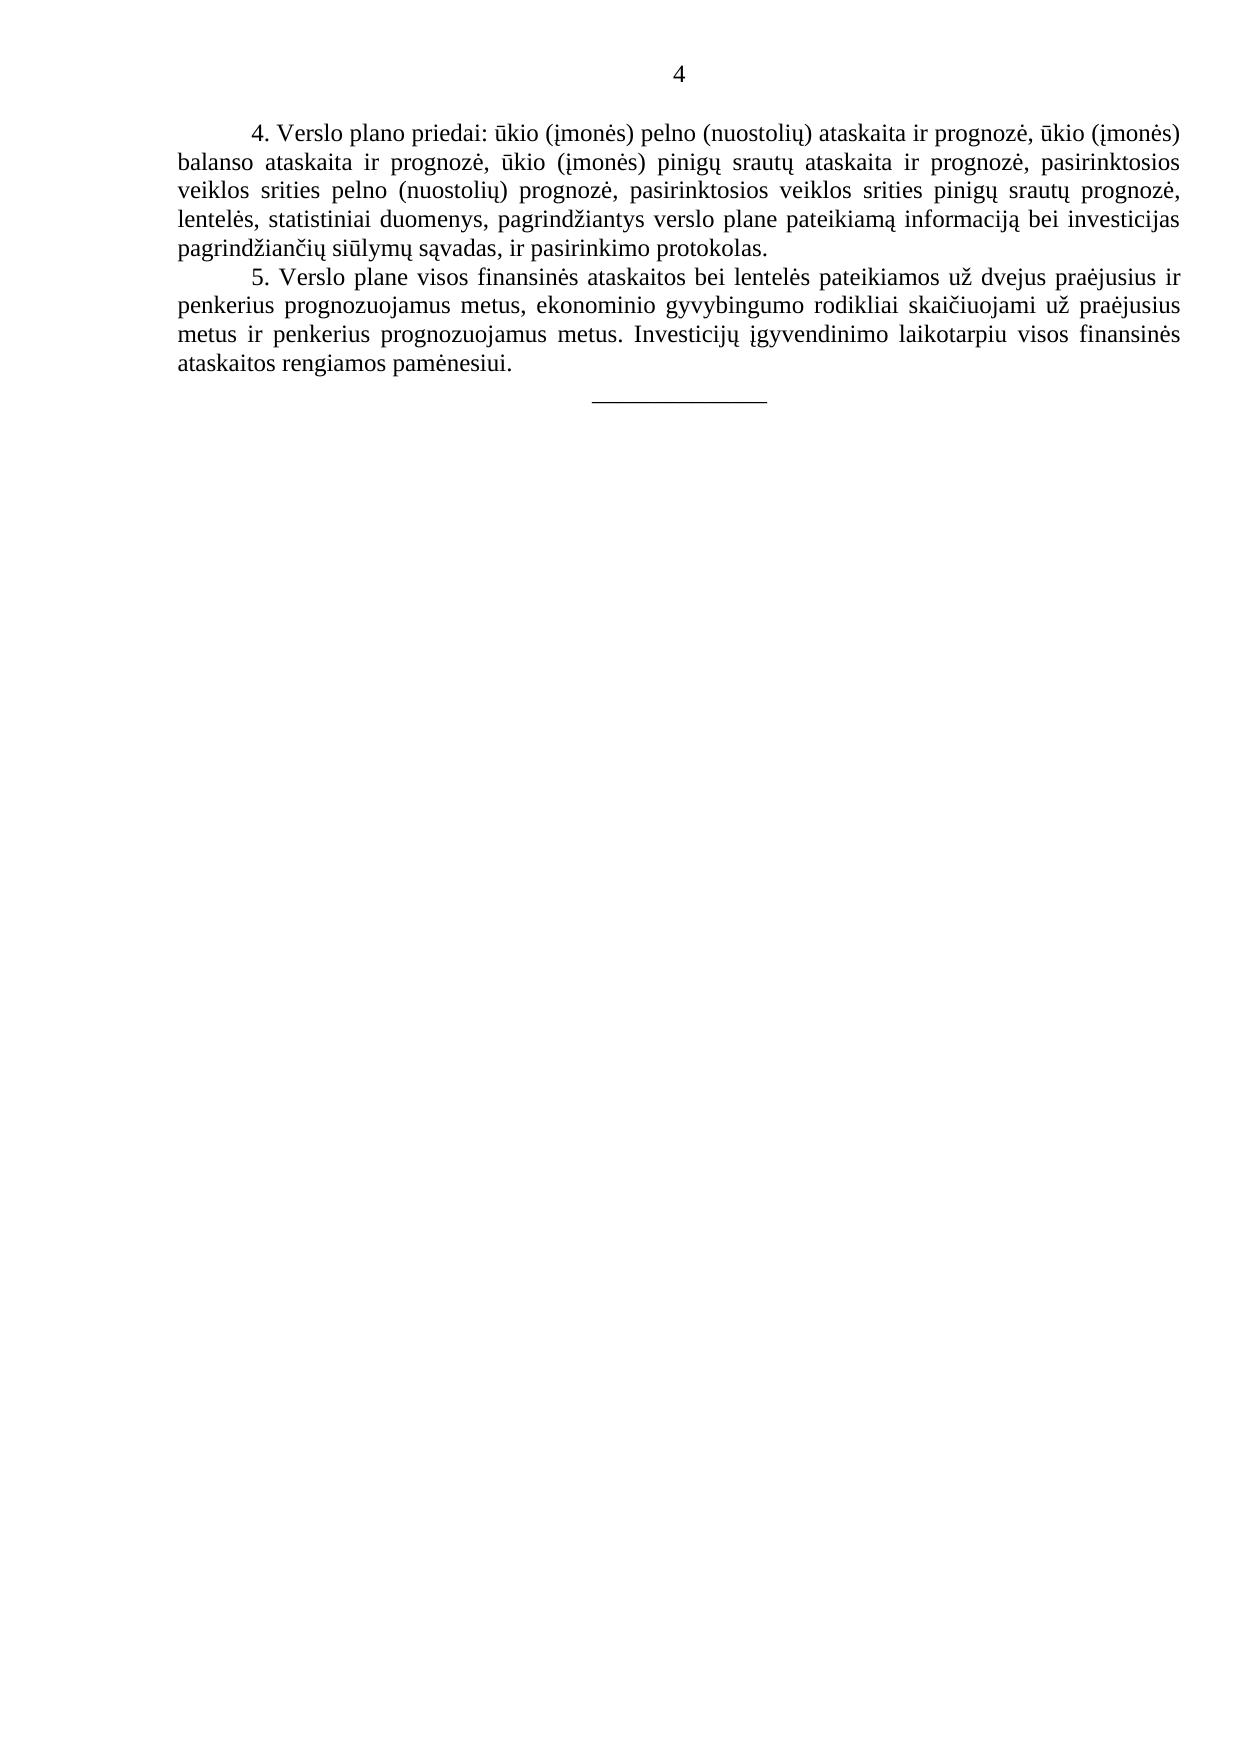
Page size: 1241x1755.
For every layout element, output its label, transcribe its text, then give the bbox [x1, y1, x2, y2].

text 4. Verslo plano priedai: ūkio (įmonės) pelno (nuostolių) ataskaita ir prognozė, ūkio (įmonės) balanso ataskaita ir prognozė, ūkio (įmonės) pinigų srautų ataskaita ir prognozė, pasirinktosios veiklos srities pelno (nuostolių) prognozė, pasirinktosios veiklos srities pinigų srautų prognozė, lentelės, statistiniai duomenys, pagrindžiantys verslo plane pateikiamą informaciją bei investicijas pagrindžiančių siūlymų sąvadas, ir pasirinkimo protokolas. [177, 118, 1181, 262]
text ______________ [177, 377, 1181, 406]
text 5. Verslo plane visos finansinės ataskaitos bei lentelės pateikiamos už dvejus praėjusius ir penkerius prognozuojamus metus, ekonominio gyvybingumo rodikliai skaičiuojami už praėjusius metus ir penkerius prognozuojamus metus. Investicijų įgyvendinimo laikotarpiu visos finansinės ataskaitos rengiamos pamėnesiui. [177, 262, 1181, 377]
